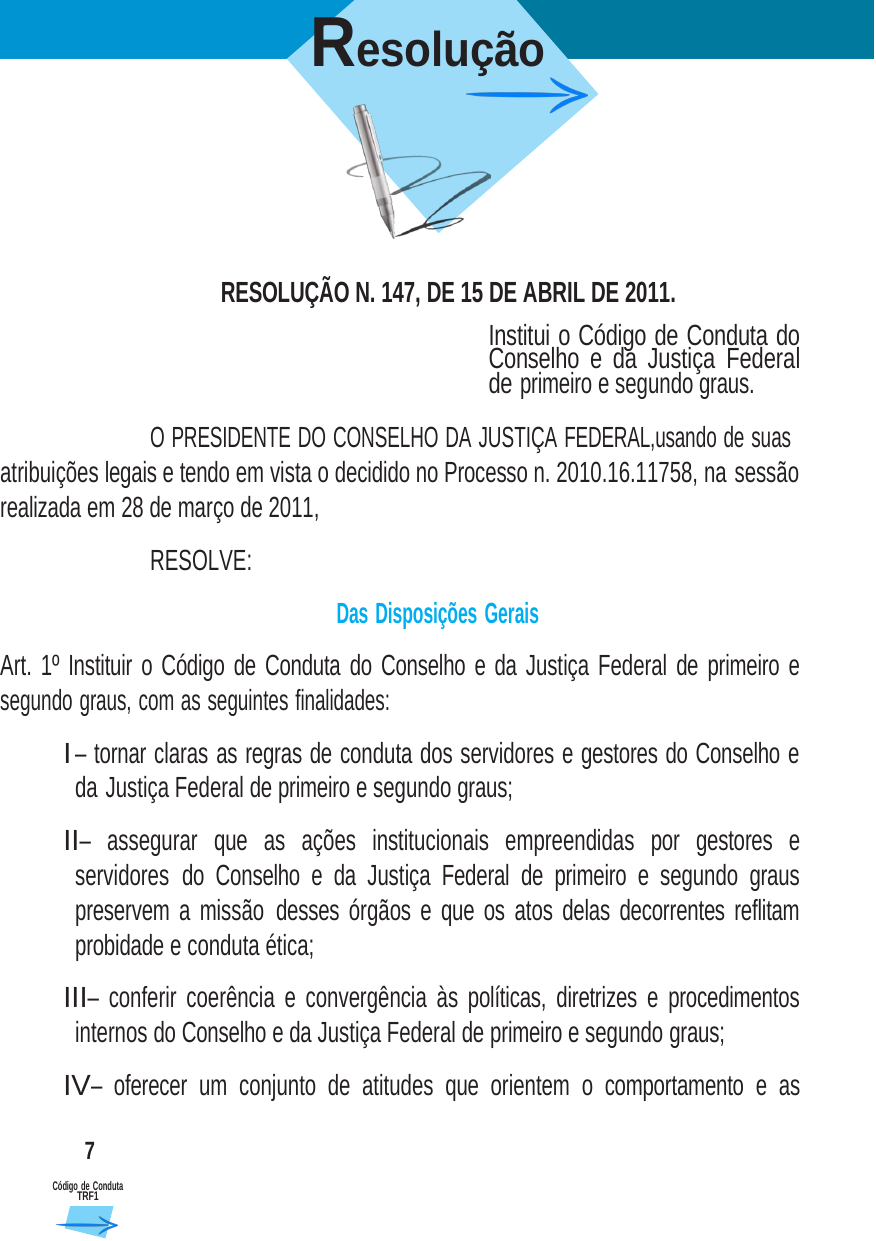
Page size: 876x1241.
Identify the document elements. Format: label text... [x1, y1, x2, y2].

list – oferecer um conjunto de atitudes que orientem o comportamento e as [63, 1068, 800, 1101]
text Institui o Código de Conduta do Conselho e da Justiça Federal de primeiro e segundo graus. [488, 325, 800, 400]
list – conferir coerência e convergência às políticas, diretrizes e procedimentos internos do Conselho e da Justiça Federal de primeiro e segundo graus; [63, 980, 800, 1049]
text Art. 1º Instituir o Código de Conduta do Conselho e da Justiça Federal de primeiro e segundo graus, com as seguintes finalidades: [0, 648, 800, 717]
list – assegurar que as ações institucionais empreendidas por gestores e servidores do Conselho e da Justiça Federal de primeiro e segundo graus preservem a missão desses órgãos e que os atos delas decorrentes reflitam probidade e conduta ética; [63, 823, 801, 961]
text O PRESIDENTE DO CONSELHO DA JUSTIÇA FEDERAL,usando de suas [150, 421, 875, 454]
subtitle RESOLUÇÃO N. 147, DE 15 DE ABRIL DE 2011. [221, 275, 875, 309]
text atribuições legais e tendo em vista o decidido no Processo n. 2010.16.11758, na sessão realizada em 28 de março de 2011, [0, 456, 819, 524]
list – tornar claras as regras de conduta dos servidores e gestores do Conselho e da Justiça Federal de primeiro e segundo graus; [63, 736, 800, 804]
text RESOLVE: [150, 543, 875, 576]
subtitle Das Disposições Gerais [191, 596, 684, 629]
